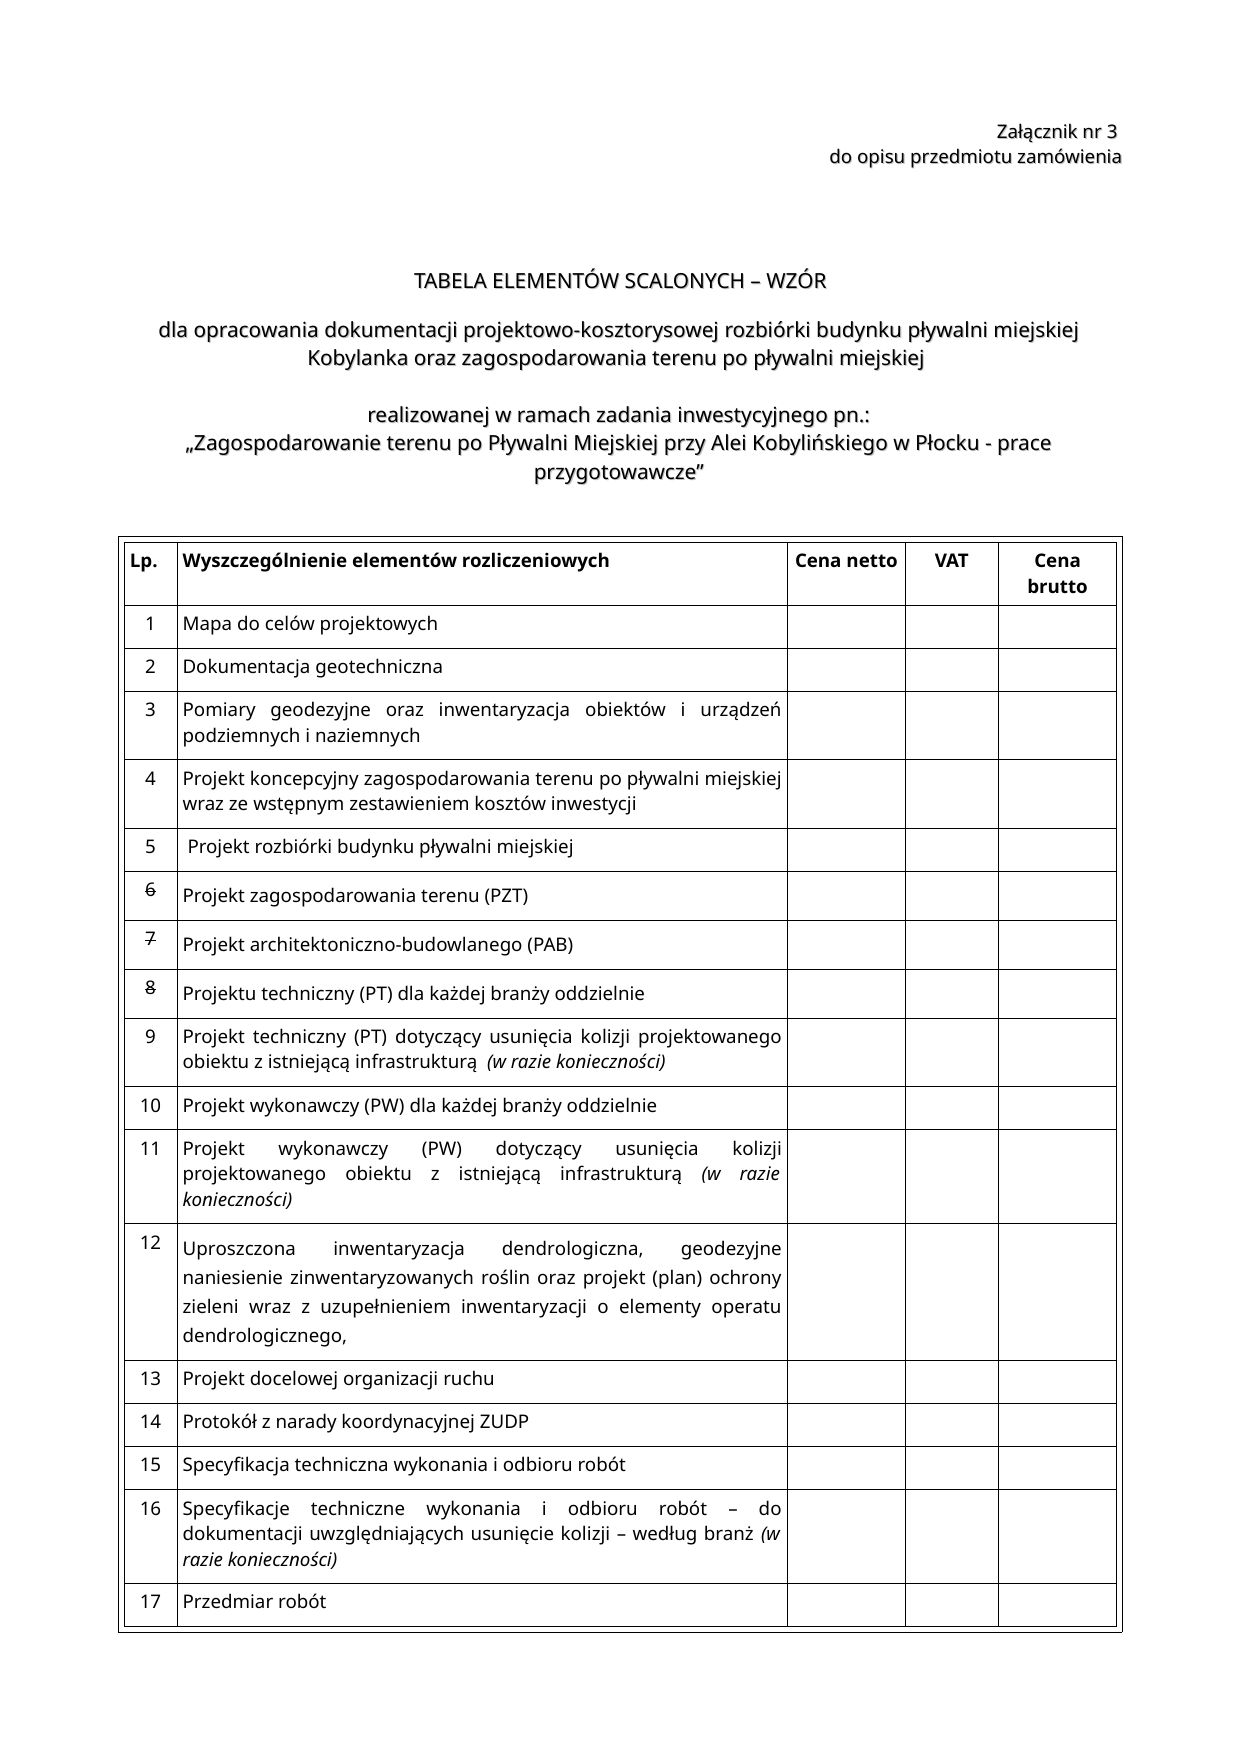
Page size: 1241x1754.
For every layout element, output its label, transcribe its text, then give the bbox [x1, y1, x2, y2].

table_cell 14 [125, 1404, 177, 1446]
table_cell Uproszczona inwentaryzacja dendrologiczna, geodezyjne naniesienie zinwentaryzowanych roślin oraz projekt (plan) ochrony zieleni wraz z uzupełnieniem inwentaryzacji o elementy operatu dendrologicznego, [178, 1224, 787, 1360]
table_cell [788, 1404, 905, 1446]
table_cell 10 [125, 1087, 177, 1129]
table_cell Projekt techniczny (PT) dotyczący usunięcia kolizji projektowanego obiektu z istniejącą infrastrukturą (w razie konieczności) [178, 1019, 787, 1086]
table_cell 7 [125, 921, 177, 968]
table_cell Projekt wykonawczy (PW) dotyczący usunięcia kolizji projektowanego obiektu z istniejącą infrastrukturą (w razie konieczności) [178, 1130, 787, 1223]
table_cell [906, 1361, 998, 1403]
table_cell [999, 1490, 1116, 1583]
table_cell 11 [125, 1130, 177, 1223]
table_cell [906, 1019, 998, 1086]
table_cell [999, 1087, 1116, 1129]
table_cell Specyfikacje techniczne wykonania i odbioru robót – do dokumentacji uwzględniających usunięcie kolizji – według branż (w razie konieczności) [178, 1490, 787, 1583]
table_cell Projekt rozbiórki budynku pływalni miejskiej [178, 829, 787, 871]
table_cell [999, 1584, 1116, 1626]
table_cell [906, 970, 998, 1017]
table_cell [906, 1224, 998, 1360]
table_cell [906, 1584, 998, 1626]
table_cell Dokumentacja geotechniczna [178, 649, 787, 691]
table_cell [999, 1404, 1116, 1446]
table_cell Mapa do celów projektowych [178, 606, 787, 647]
table_cell 16 [125, 1490, 177, 1583]
table_cell [788, 1224, 905, 1360]
table_cell 1 [125, 606, 177, 647]
text dla opracowania dokumentacji projektowo-kosztorysowej rozbiórki budynku pływalni miejskiej Kobylanka oraz zagospodarowania terenu po pływalni miejskiej [118, 315, 1119, 372]
table_cell [906, 649, 998, 691]
table_cell [999, 1224, 1116, 1360]
table_cell [788, 1361, 905, 1403]
table_cell [788, 692, 905, 759]
table_cell 5 [125, 829, 177, 871]
table_cell 8 [125, 970, 177, 1017]
table_cell [788, 1087, 905, 1129]
table_cell [906, 760, 998, 828]
table_cell 13 [125, 1361, 177, 1403]
table_cell [999, 872, 1116, 919]
table_cell [788, 921, 905, 968]
table_cell [999, 1447, 1116, 1489]
table_cell [788, 1584, 905, 1626]
table_cell [906, 1490, 998, 1583]
table_cell [906, 829, 998, 871]
table_cell [906, 606, 998, 647]
table_cell 3 [125, 692, 177, 759]
table_cell Projekt zagospodarowania terenu (PZT) [178, 872, 787, 919]
table_cell [999, 760, 1116, 828]
table_cell 4 [125, 760, 177, 828]
table_cell [906, 1447, 998, 1489]
table_cell [999, 606, 1116, 647]
table_cell [906, 1087, 998, 1129]
table_cell 6 [125, 872, 177, 919]
table_header Cena netto [788, 543, 905, 604]
table_cell [906, 921, 998, 968]
table_cell [788, 872, 905, 919]
table_header Wyszczególnienie elementów rozliczeniowych [178, 543, 787, 604]
table_header Cena brutto [999, 543, 1116, 604]
table_cell [906, 692, 998, 759]
table_cell 2 [125, 649, 177, 691]
table_cell 17 [125, 1584, 177, 1626]
table_cell [788, 1130, 905, 1223]
table_cell Projekt architektoniczno-budowlanego (PAB) [178, 921, 787, 968]
table_cell [906, 1404, 998, 1446]
table_cell [788, 760, 905, 828]
table_cell Projektu techniczny (PT) dla każdej branży oddzielnie [178, 970, 787, 1017]
table_cell [999, 692, 1116, 759]
table_cell [999, 1130, 1116, 1223]
text TABELA ELEMENTÓW SCALONYCH – WZÓR [118, 266, 1122, 295]
table_cell [788, 1447, 905, 1489]
table_cell [788, 970, 905, 1017]
table_cell Przedmiar robót [178, 1584, 787, 1626]
table_cell [999, 921, 1116, 968]
table_cell [788, 829, 905, 871]
table_cell [999, 1361, 1116, 1403]
table_cell Protokół z narady koordynacyjnej ZUDP [178, 1404, 787, 1446]
table_cell [906, 1130, 998, 1223]
table_cell Projekt koncepcyjny zagospodarowania terenu po pływalni miejskiej wraz ze wstępnym zestawieniem kosztów inwestycji [178, 760, 787, 828]
table_header Lp. [125, 543, 177, 604]
table_cell 9 [125, 1019, 177, 1086]
table_cell 12 [125, 1224, 177, 1360]
text Załącznik nr 3 [118, 118, 1122, 144]
table_cell Projekt docelowej organizacji ruchu [178, 1361, 787, 1403]
table_cell 15 [125, 1447, 177, 1489]
table_cell Specyfikacja techniczna wykonania i odbioru robót [178, 1447, 787, 1489]
table_cell Pomiary geodezyjne oraz inwentaryzacja obiektów i urządzeń podziemnych i naziemnych [178, 692, 787, 759]
text do opisu przedmiotu zamówienia [118, 144, 1122, 169]
table_cell [788, 606, 905, 647]
table_header [119, 537, 1122, 1632]
text „Zagospodarowanie terenu po Pływalni Miejskiej przy Alei Kobylińskiego w Płocku - prace przygotowawcze” [118, 428, 1119, 485]
table_cell [788, 1490, 905, 1583]
table_cell [999, 829, 1116, 871]
table_header VAT [906, 543, 998, 604]
table_cell [999, 1019, 1116, 1086]
text realizowanej w ramach zadania inwestycyjnego pn.: [118, 400, 1119, 428]
table_cell [999, 649, 1116, 691]
table_cell [906, 872, 998, 919]
table_cell [788, 649, 905, 691]
table_cell [788, 1019, 905, 1086]
table_cell Projekt wykonawczy (PW) dla każdej branży oddzielnie [178, 1087, 787, 1129]
table_cell [999, 970, 1116, 1017]
